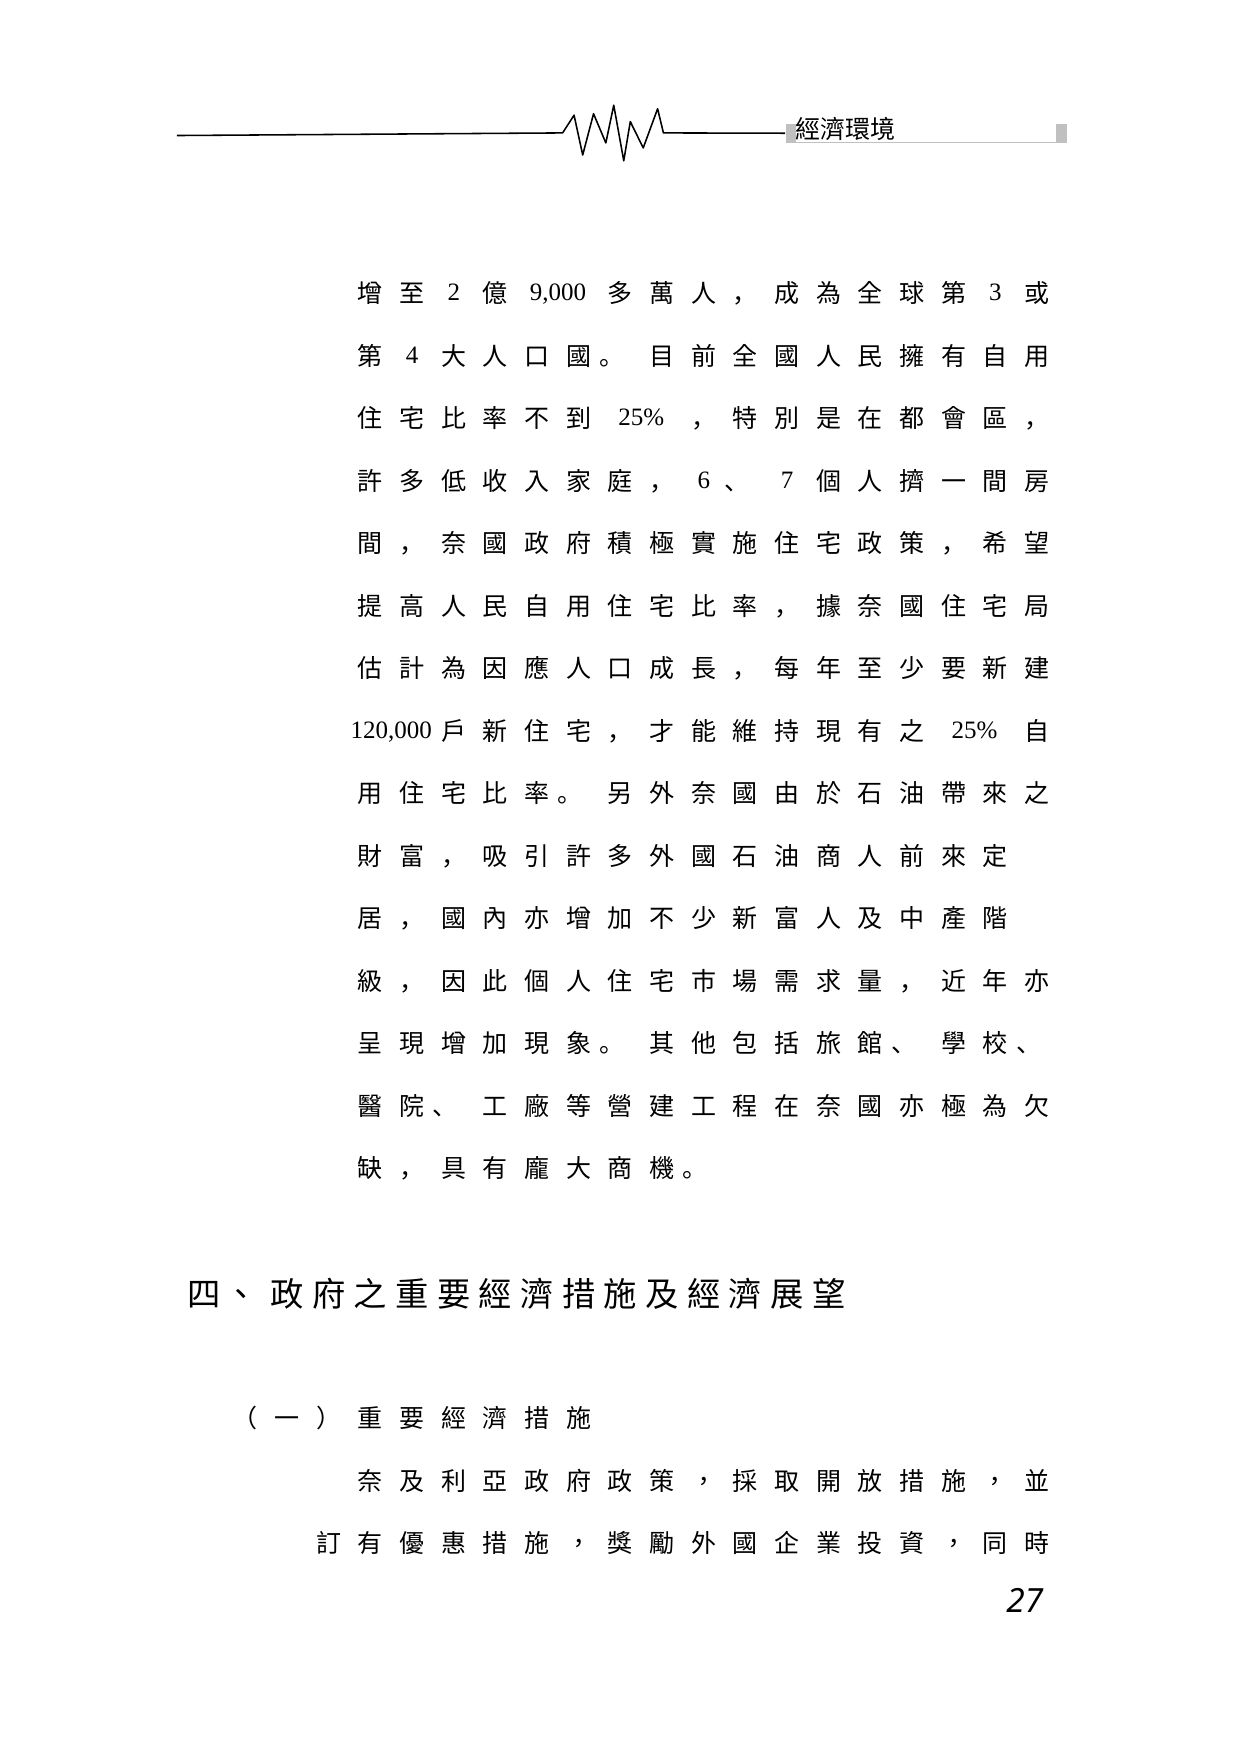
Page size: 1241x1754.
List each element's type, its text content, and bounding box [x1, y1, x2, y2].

text 四、政府之重要經濟措施及經濟展望 [183, 1250, 1058, 1313]
text 奈及利亞政府政策，採取開放措施，並訂有優惠措施，獎勵外國企業投資，同時 [281, 1438, 1058, 1563]
text 增至2億9,000多萬人，成為全球第3或第4大人口國。目前全國人民擁有自用住宅比率不到25%，特別是在都會區，許多低收入家庭，6、7個人擠一間房間，奈國政府積極實施住宅政策，希望提高人民自用住宅比率，據奈國住宅局估計為因應人口成長，每年至少要新建120,000戶新住宅，才能維持現有之25%自用住宅比率。另外奈國由於石油帶來之財富，吸引許多外國石油商人前來定居，國內亦增加不少新富人及中產階級，因此個人住宅市場需求量，近年亦呈現增加現象。其他包括旅館、學校、醫院、工廠等營建工程在奈國亦極為欠缺，具有龐大商機。 [330, 250, 1058, 1188]
text （一）重要經濟措施 [207, 1375, 1058, 1438]
